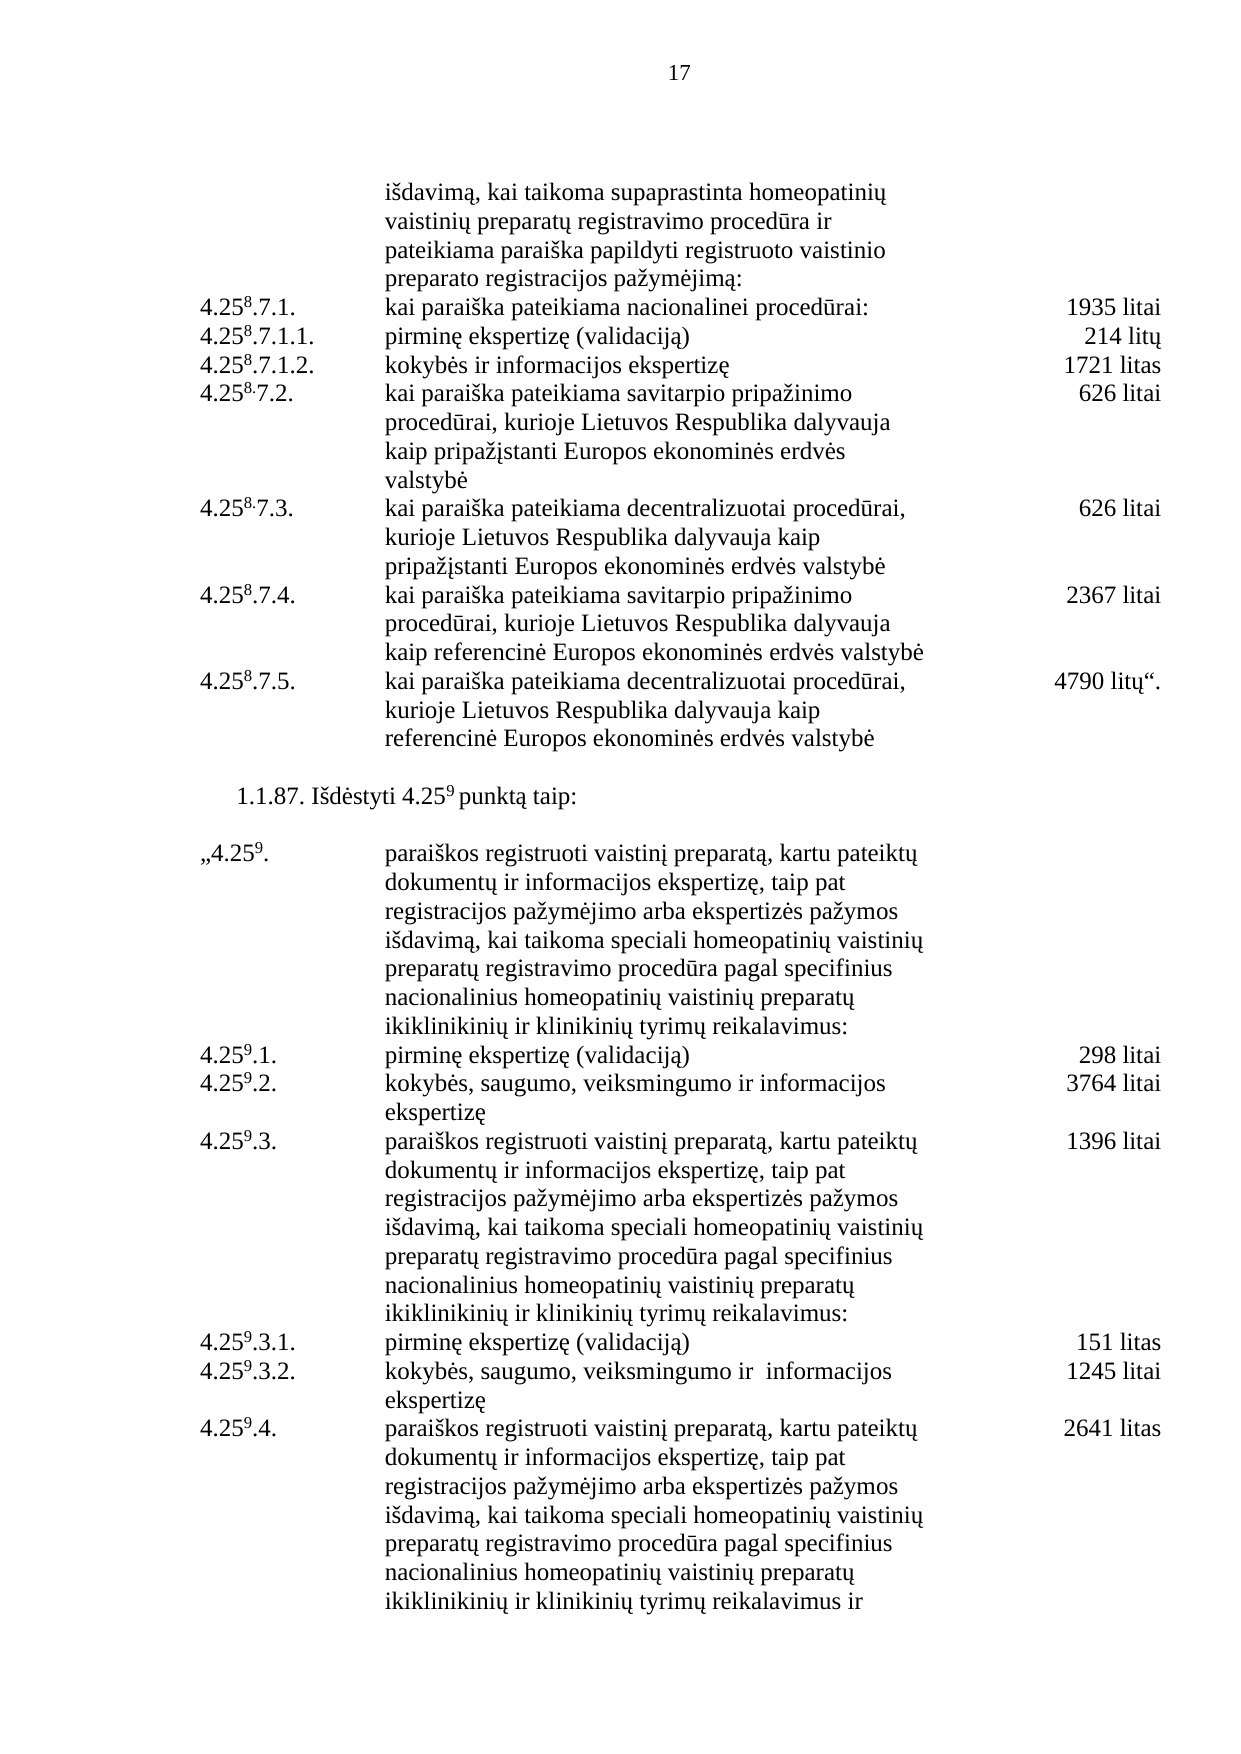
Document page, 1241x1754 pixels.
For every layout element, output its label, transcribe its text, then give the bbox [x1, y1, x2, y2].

table_cell 151 litas [943, 1327, 1172, 1356]
table_cell kokybės, saugumo, veiksmingumo ir informacijos ekspertizę [373, 1356, 943, 1413]
table_cell kai paraiška pateikiama decentralizuotai procedūrai, kurioje Lietuvos Respublika dalyvauja kaip pripažįstanti Europos ekonominės erdvės valstybė [373, 494, 943, 580]
table_cell 1935 litai [943, 292, 1172, 321]
table_cell 4.259.3.1. [189, 1327, 373, 1356]
table_cell [943, 177, 1172, 292]
table_cell 4.259.1. [189, 1040, 373, 1068]
table_cell [189, 177, 373, 292]
table_cell kai paraiška pateikiama savitarpio pripažinimo procedūrai, kurioje Lietuvos Respublika dalyvauja kaip referencinė Europos ekonominės erdvės valstybė [373, 580, 943, 666]
table_cell kai paraiška pateikiama nacionalinei procedūrai: [373, 292, 943, 321]
table_cell 4.259.4. [189, 1414, 373, 1615]
table_cell 1721 litas [943, 350, 1172, 378]
text 1.1.87. Išdėstyti 4.259 punktą taip: [177, 781, 1181, 810]
table_cell kokybės, saugumo, veiksmingumo ir informacijos ekspertizę [373, 1069, 943, 1126]
table_cell pirminę ekspertizę (validaciją) [373, 1327, 943, 1356]
table_cell 2641 litas [943, 1414, 1172, 1615]
table_cell 4.259.3. [189, 1126, 373, 1327]
table_cell 4.258.7.2. [189, 379, 373, 493]
table_cell 4.258.7.4. [189, 580, 373, 666]
table_cell 626 litai [943, 494, 1172, 580]
table_cell kokybės ir informacijos ekspertizę [373, 350, 943, 378]
table_cell paraiškos registruoti vaistinį preparatą, kartu pateiktų dokumentų ir informacijos ekspertizę, taip pat registracijos pažymėjimo arba ekspertizės pažymos išdavimą, kai taikoma speciali homeopatinių vaistinių preparatų registravimo procedūra pagal specifinius nacionalinius homeopatinių vaistinių preparatų ikiklinikinių ir klinikinių tyrimų reikalavimus: [373, 1126, 943, 1327]
table_cell 1245 litai [943, 1356, 1172, 1413]
table_cell 3764 litai [943, 1069, 1172, 1126]
table_cell 4.258.7.1. [189, 292, 373, 321]
table_cell pirminę ekspertizę (validaciją) [373, 321, 943, 350]
table_cell 4790 litų“. [943, 666, 1172, 752]
table_cell 4.258.7.1.1. [189, 321, 373, 350]
table_cell pirminę ekspertizę (validaciją) [373, 1040, 943, 1068]
table_cell 4.259.2. [189, 1069, 373, 1126]
table_cell kai paraiška pateikiama decentralizuotai procedūrai, kurioje Lietuvos Respublika dalyvauja kaip referencinė Europos ekonominės erdvės valstybė [373, 666, 943, 752]
table_cell 4.258.7.5. [189, 666, 373, 752]
table_cell 1396 litai [943, 1126, 1172, 1327]
table_header paraiškos registruoti vaistinį preparatą, kartu pateiktų dokumentų ir informacijos ekspertizę, taip pat registracijos pažymėjimo arba ekspertizės pažymos išdavimą, kai taikoma speciali homeopatinių vaistinių preparatų registravimo procedūra pagal specifinius nacionalinius homeopatinių vaistinių preparatų ikiklinikinių ir klinikinių tyrimų reikalavimus: [373, 839, 943, 1040]
table_cell 214 litų [943, 321, 1172, 350]
table_cell 298 litai [943, 1040, 1172, 1068]
table_cell išdavimą, kai taikoma supaprastinta homeopatinių vaistinių preparatų registravimo procedūra ir pateikiama paraiška papildyti registruoto vaistinio preparato registracijos pažymėjimą: [373, 177, 943, 292]
table_header „4.259. [189, 839, 373, 1040]
table_header [943, 839, 1172, 1040]
table_cell kai paraiška pateikiama savitarpio pripažinimo procedūrai, kurioje Lietuvos Respublika dalyvauja kaip pripažįstanti Europos ekonominės erdvės valstybė [373, 379, 943, 493]
table_cell 2367 litai [943, 580, 1172, 666]
table_cell 4.258.7.3. [189, 494, 373, 580]
table_cell 4.259.3.2. [189, 1356, 373, 1413]
table_cell paraiškos registruoti vaistinį preparatą, kartu pateiktų dokumentų ir informacijos ekspertizę, taip pat registracijos pažymėjimo arba ekspertizės pažymos išdavimą, kai taikoma speciali homeopatinių vaistinių preparatų registravimo procedūra pagal specifinius nacionalinius homeopatinių vaistinių preparatų ikiklinikinių ir klinikinių tyrimų reikalavimus ir [373, 1414, 943, 1615]
table_cell 4.258.7.1.2. [189, 350, 373, 378]
table_cell 626 litai [943, 379, 1172, 493]
